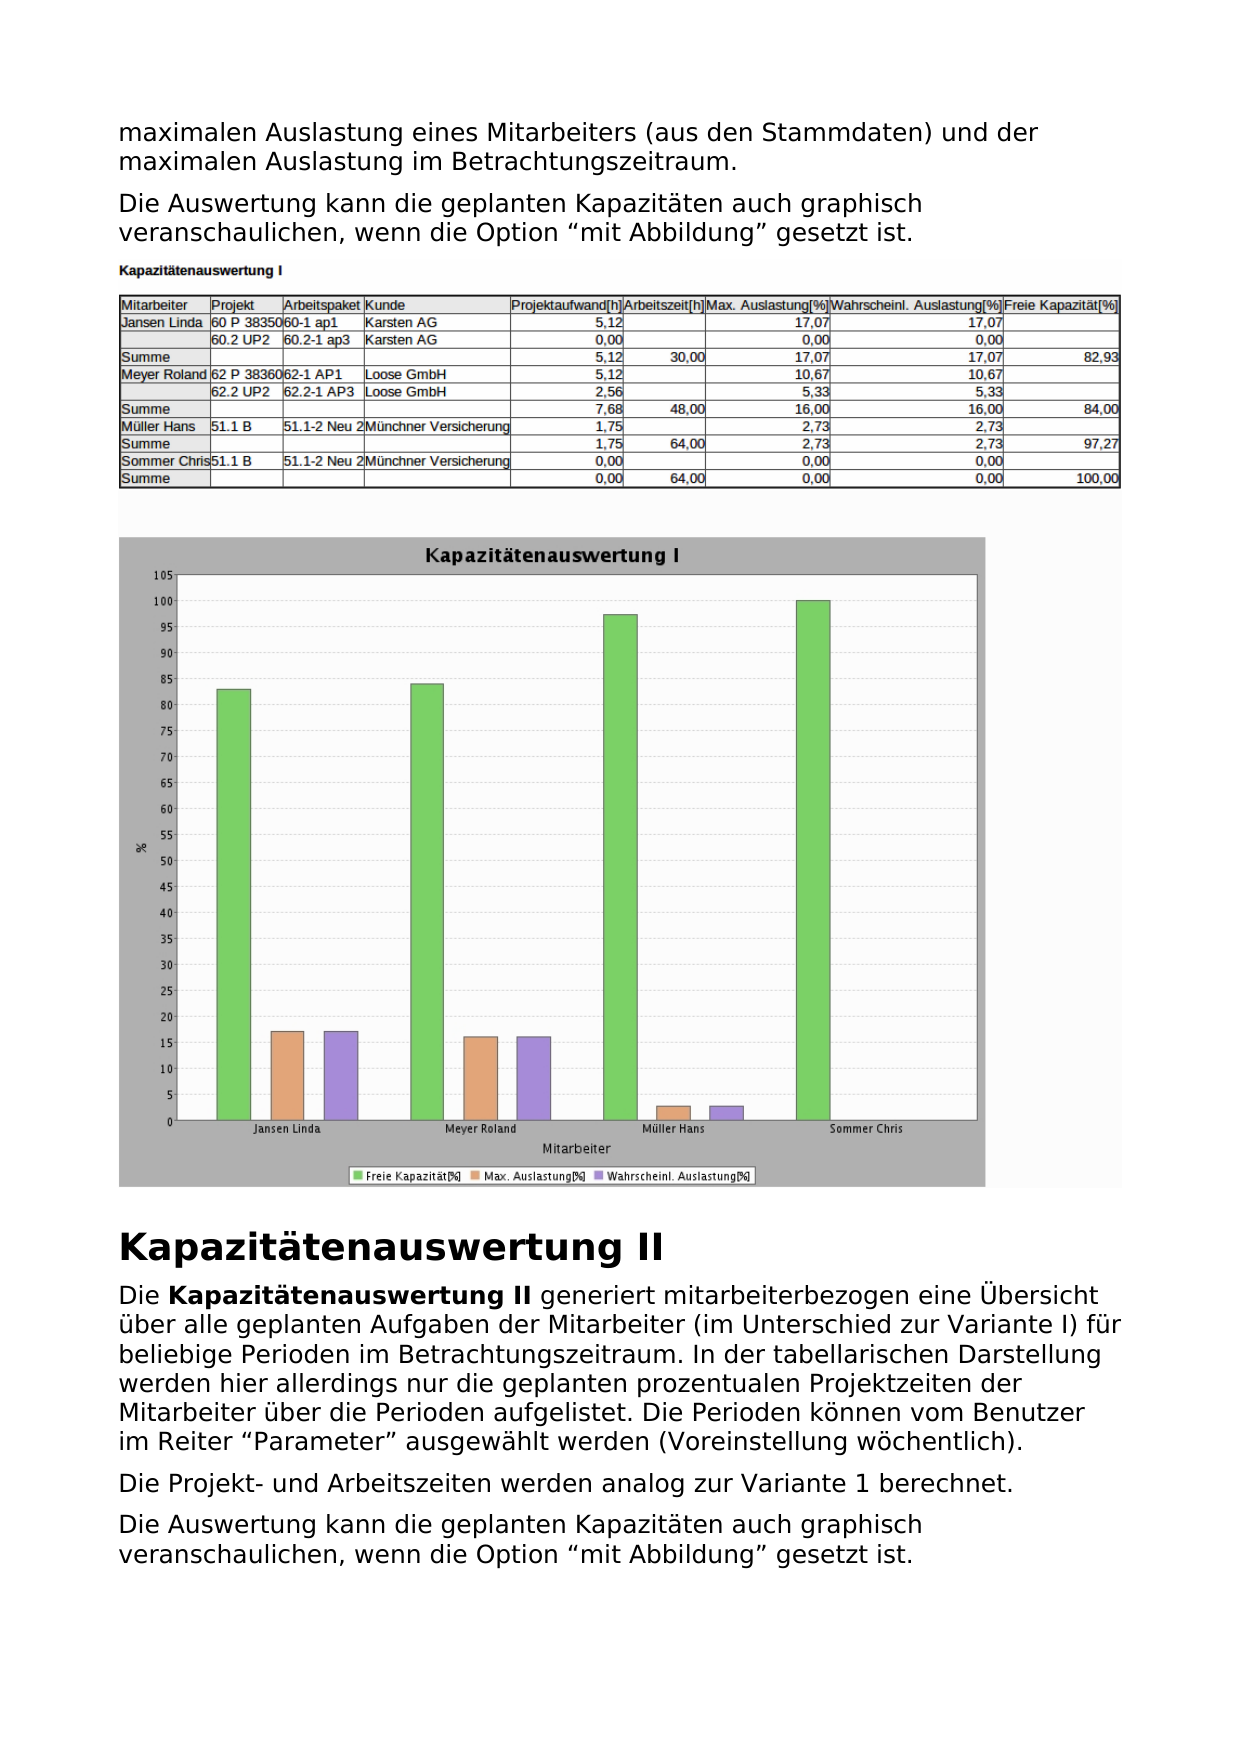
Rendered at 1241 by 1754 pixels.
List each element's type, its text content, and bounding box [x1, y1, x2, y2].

text Die Projekt- und Arbeitszeiten werden analog zur Variante 1 berechnet. [118, 1469, 1122, 1498]
subtitle Kapazitätenauswertung II [118, 1225, 1122, 1269]
text Die Kapazitätenauswertung II generiert mitarbeiterbezogen eine Übersicht über alle geplanten Aufgaben der Mitarbeiter (im Unterschied zur Variante I) für beliebige Perioden im Betrachtungszeitraum. In der tabellarischen Darstellung werden hier allerdings nur die geplanten prozentualen Projektzeiten der Mitarbeiter über die Perioden aufgelistet. Die Perioden können vom Benutzer im Reiter “Parameter” ausgewählt werden (Voreinstellung wöchentlich). [118, 1282, 1122, 1457]
text Die Auswertung kann die geplanten Kapazitäten auch graphisch veranschaulichen, wenn die Option “mit Abbildung” gesetzt ist. [118, 189, 1122, 247]
text maximalen Auslastung eines Mitarbeiters (aus den Stammdaten) und der maximalen Auslastung im Betrachtungszeitraum. [118, 118, 1122, 176]
picture [118, 259, 1123, 1188]
text Die Auswertung kann die geplanten Kapazitäten auch graphisch veranschaulichen, wenn die Option “mit Abbildung” gesetzt ist. [118, 1511, 1122, 1569]
